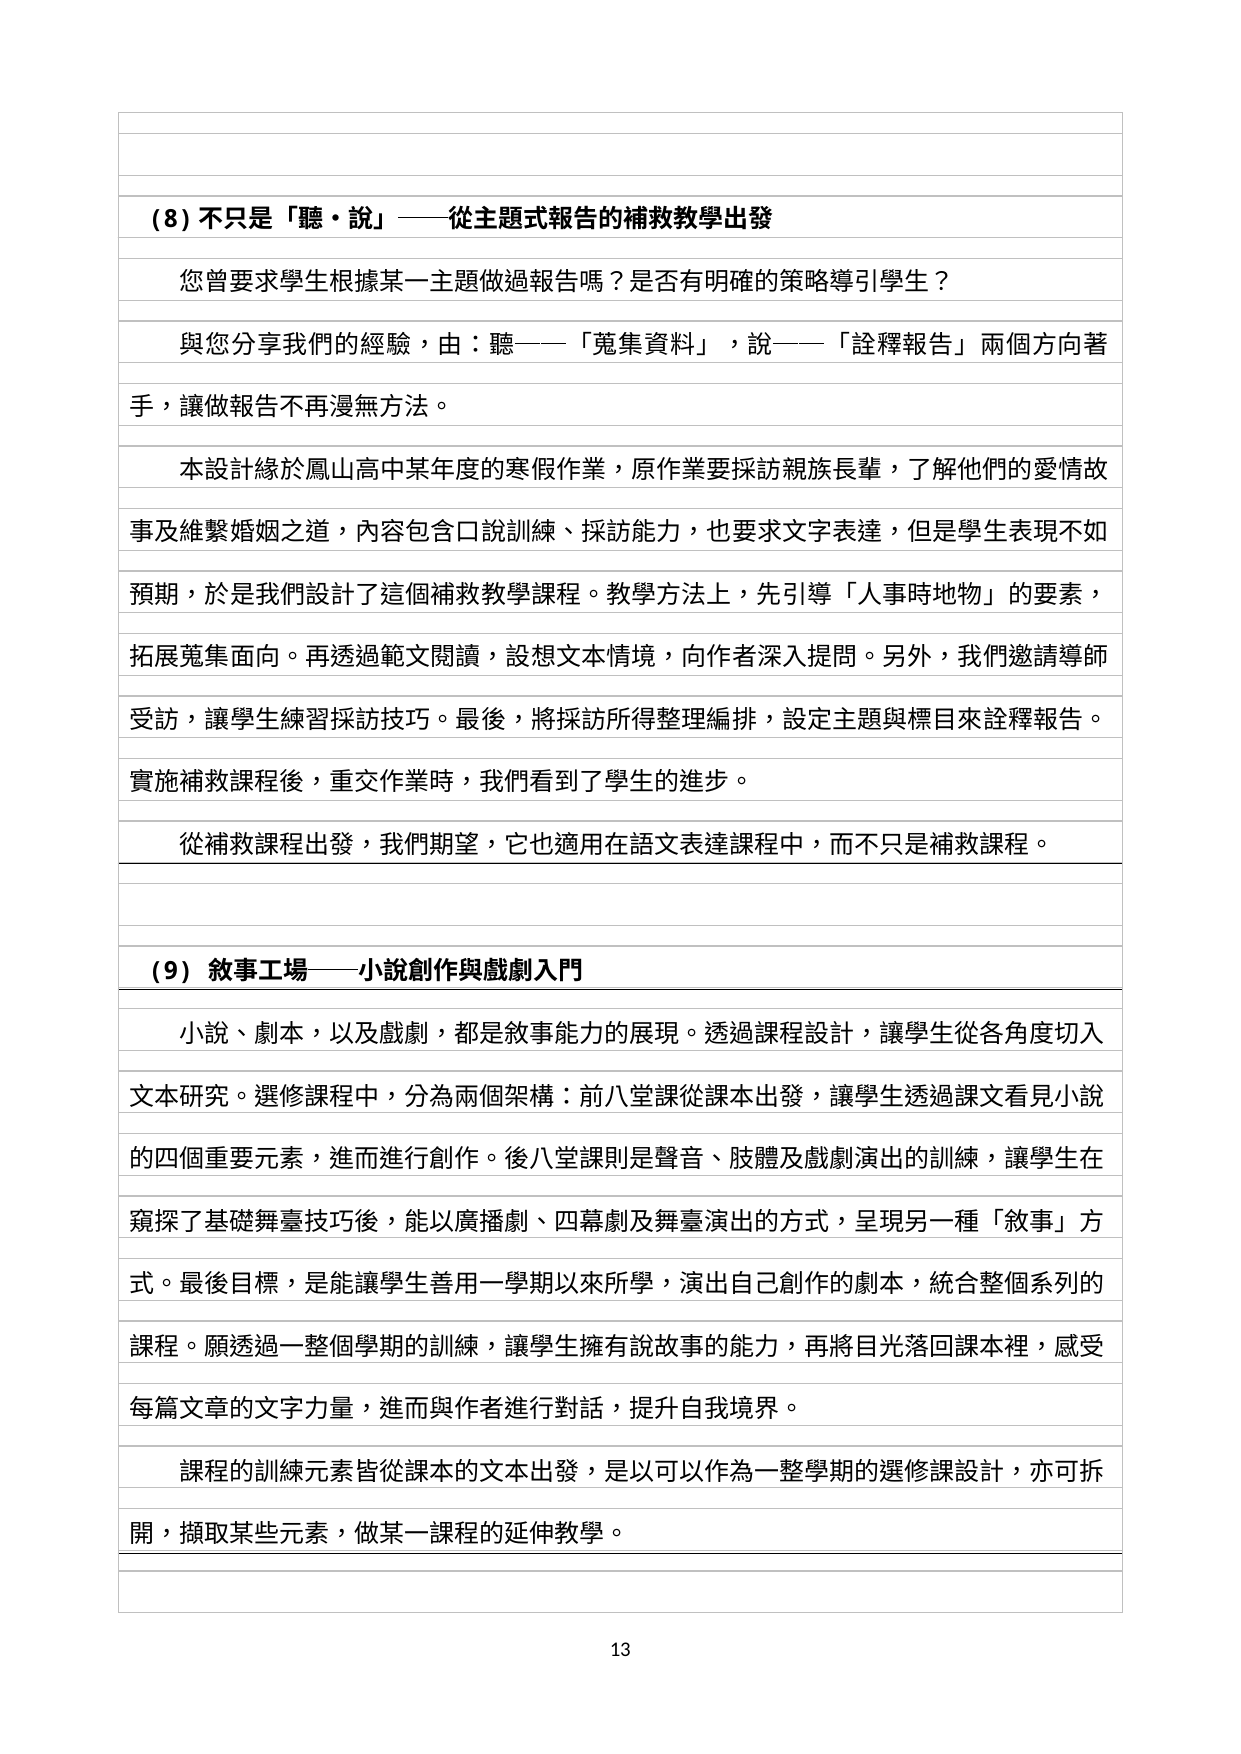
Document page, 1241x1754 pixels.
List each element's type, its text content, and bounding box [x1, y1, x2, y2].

table_header 事及維繫婚姻之道，內容包含口說訓練、採訪能力，也要求文字表達，但是學生表現不如 [119, 509, 1122, 550]
table_header 拓展蒐集面向。再透過範文閱讀，設想文本情境，向作者深入提問。另外，我們邀請導師 [119, 634, 1122, 675]
table_header 的四個重要元素，進而進行創作。後八堂課則是聲音、肢體及戲劇演出的訓練，讓學生在 [119, 1134, 1122, 1175]
table_header 開，擷取某些元素，做某一課程的延伸教學。 [119, 1509, 1122, 1550]
table_header 從補救課程出發，我們期望，它也適用在語文表達課程中，而不只是補救課程。 [119, 822, 1122, 862]
table_header 課程的訓練元素皆從課本的文本出發，是以可以作為一整學期的選修課設計，亦可拆 [119, 1447, 1122, 1487]
table_header 課程。願透過一整個學期的訓練，讓學生擁有說故事的能力，再將目光落回課本裡，感受 [119, 1322, 1122, 1362]
table_header [119, 488, 1122, 508]
table_header [119, 1363, 1122, 1383]
table_header [119, 801, 1122, 820]
table_header 每篇文章的文字力量，進而與作者進行對話，提升自我境界。 [119, 1384, 1122, 1425]
text [119, 927, 1122, 945]
table_header 本設計緣於鳳山高中某年度的寒假作業，原作業要採訪親族長輩，了解他們的愛情故 [119, 447, 1122, 487]
text (9) 敘事工場──小說創作與戲劇入門 [119, 947, 1122, 987]
table_header [119, 551, 1122, 570]
table_header [119, 613, 1122, 633]
table_header 文本研究。選修課程中，分為兩個架構：前八堂課從課本出發，讓學生透過課文看見小說 [119, 1072, 1122, 1112]
table_header [119, 1176, 1122, 1195]
table_header 式。最後目標，是能讓學生善用一學期以來所學，演出自己創作的劇本，統合整個系列的 [119, 1259, 1122, 1300]
table_header [119, 301, 1122, 320]
table_header 窺探了基礎舞臺技巧後，能以廣播劇、四幕劇及舞臺演出的方式，呈現另一種「敘事」方 [119, 1197, 1122, 1237]
table_header [119, 676, 1122, 695]
table_header [119, 1488, 1122, 1508]
table_header [119, 990, 1122, 1008]
text [119, 176, 1122, 195]
table_header 實施補救課程後，重交作業時，我們看到了學生的進步。 [119, 759, 1122, 800]
text (8) 不只是「聽‧說」──從主題式報告的補救教學出發 [119, 197, 1122, 237]
table_header [119, 1051, 1122, 1070]
table_header 小說、劇本，以及戲劇，都是敘事能力的展現。透過課程設計，讓學生從各角度切入 [119, 1009, 1122, 1050]
table_header 預期，於是我們設計了這個補救教學課程。教學方法上，先引導「人事時地物」的要素， [119, 572, 1122, 612]
table_header [119, 363, 1122, 383]
table_header [119, 1113, 1122, 1133]
table_header [119, 426, 1122, 445]
table_header [119, 1301, 1122, 1320]
table_header 手，讓做報告不再漫無方法。 [119, 384, 1122, 425]
table_header [119, 1426, 1122, 1445]
table_header 您曾要求學生根據某一主題做過報告嗎？是否有明確的策略導引學生？ [119, 259, 1122, 300]
table_header [119, 238, 1122, 258]
table_header 受訪，讓學生練習採訪技巧。最後，將採訪所得整理編排，設定主題與標目來詮釋報告。 [119, 697, 1122, 737]
table_header [119, 738, 1122, 758]
table_header [119, 1238, 1122, 1258]
table_header 與您分享我們的經驗，由：聽──「蒐集資料」，說──「詮釋報告」兩個方向著 [119, 322, 1122, 362]
